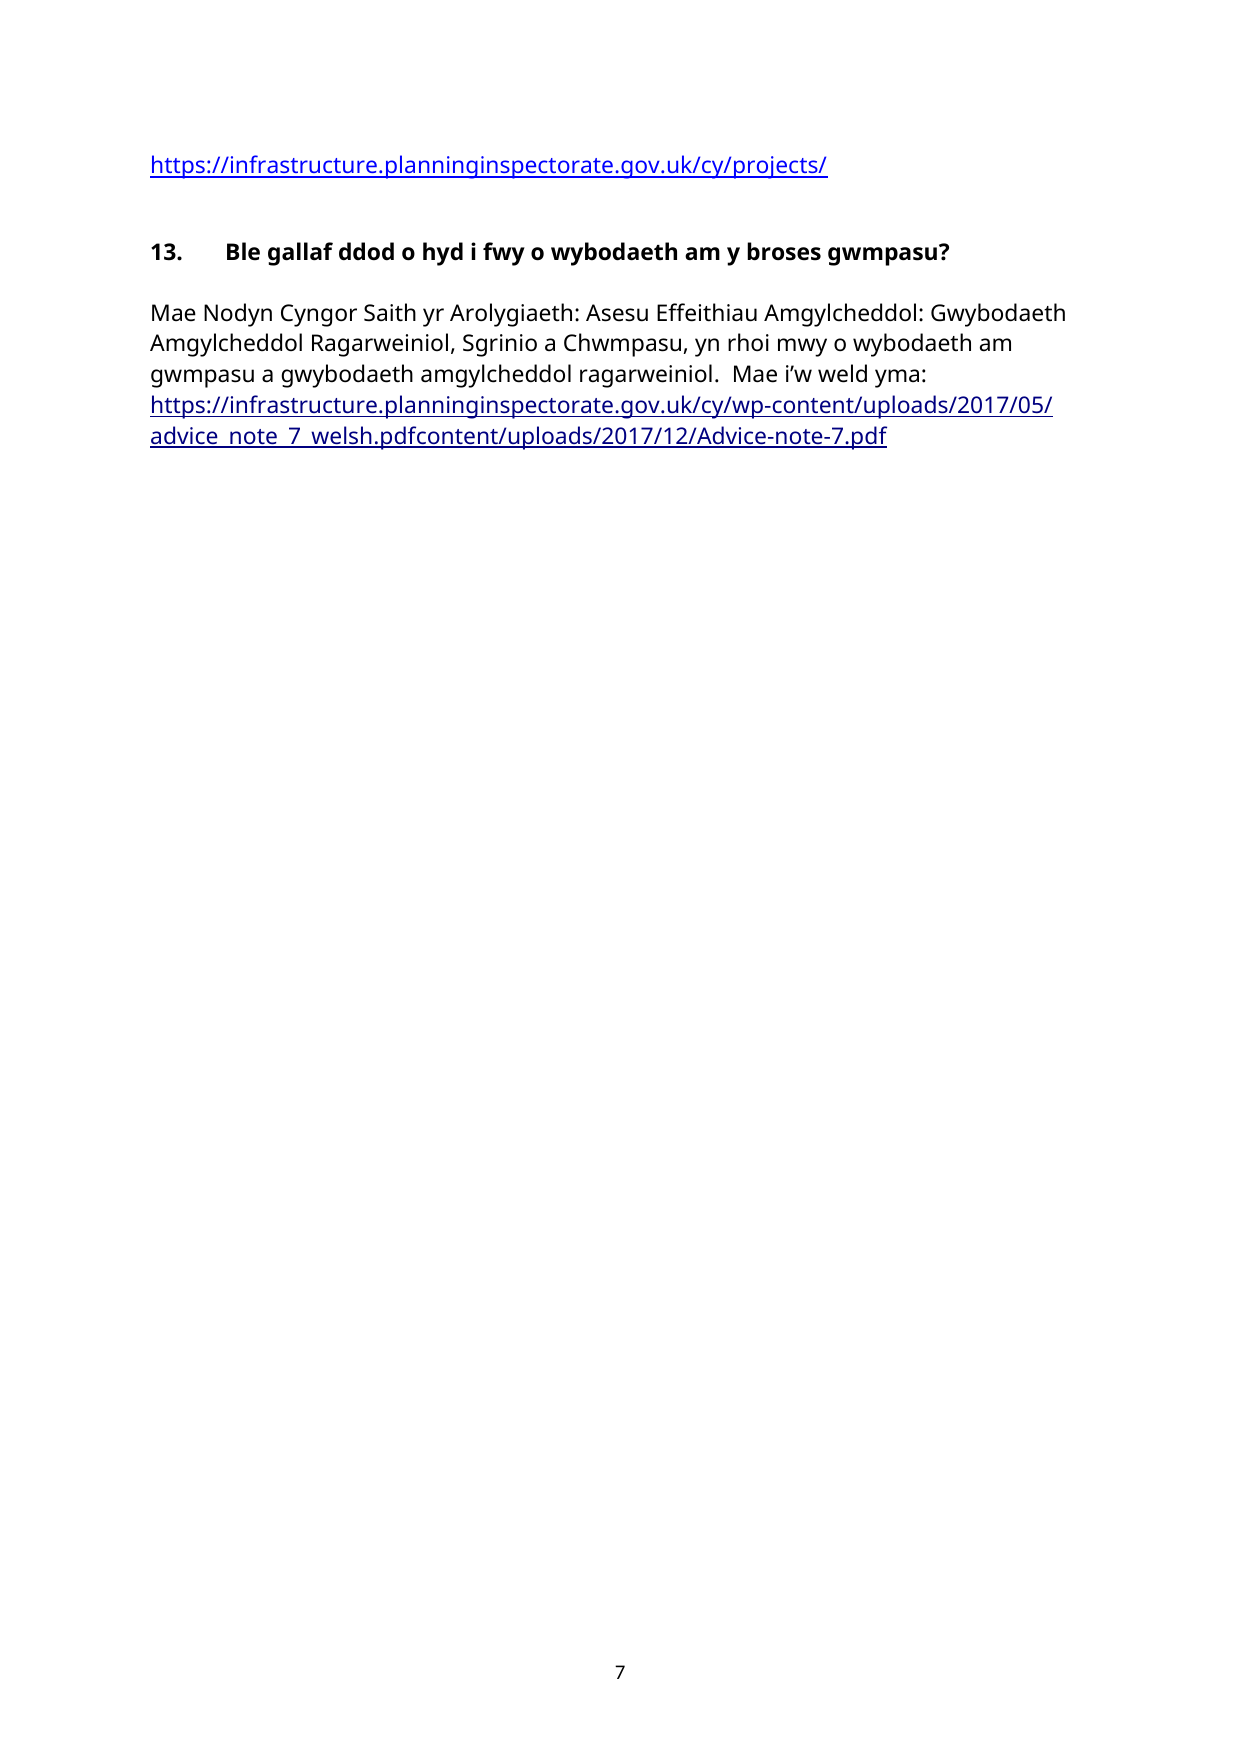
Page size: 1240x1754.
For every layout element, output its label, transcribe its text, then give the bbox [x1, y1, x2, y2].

text https://infrastructure.planninginspectorate.gov.uk/cy/projects/ [150, 149, 1089, 181]
list Ble gallaf ddod o hyd i fwy o wybodaeth am y broses gwmpasu? [150, 236, 1089, 268]
text Mae Nodyn Cyngor Saith yr Arolygiaeth: Asesu Effeithiau Amgylcheddol: Gwybodaeth Amgylcheddol Ragarweiniol, Sgrinio a Chwmpasu, yn rhoi mwy o wybodaeth am gwmpasu a gwybodaeth amgylcheddol ragarweiniol. Mae i’w weld yma: https://infrastructure.planninginspectorate.gov.uk/cy/wp-content/uploads/2017/05/advice_note_7_welsh.pdfcontent/uploads/2017/12/Advice-note-7.pdf [150, 297, 1072, 451]
